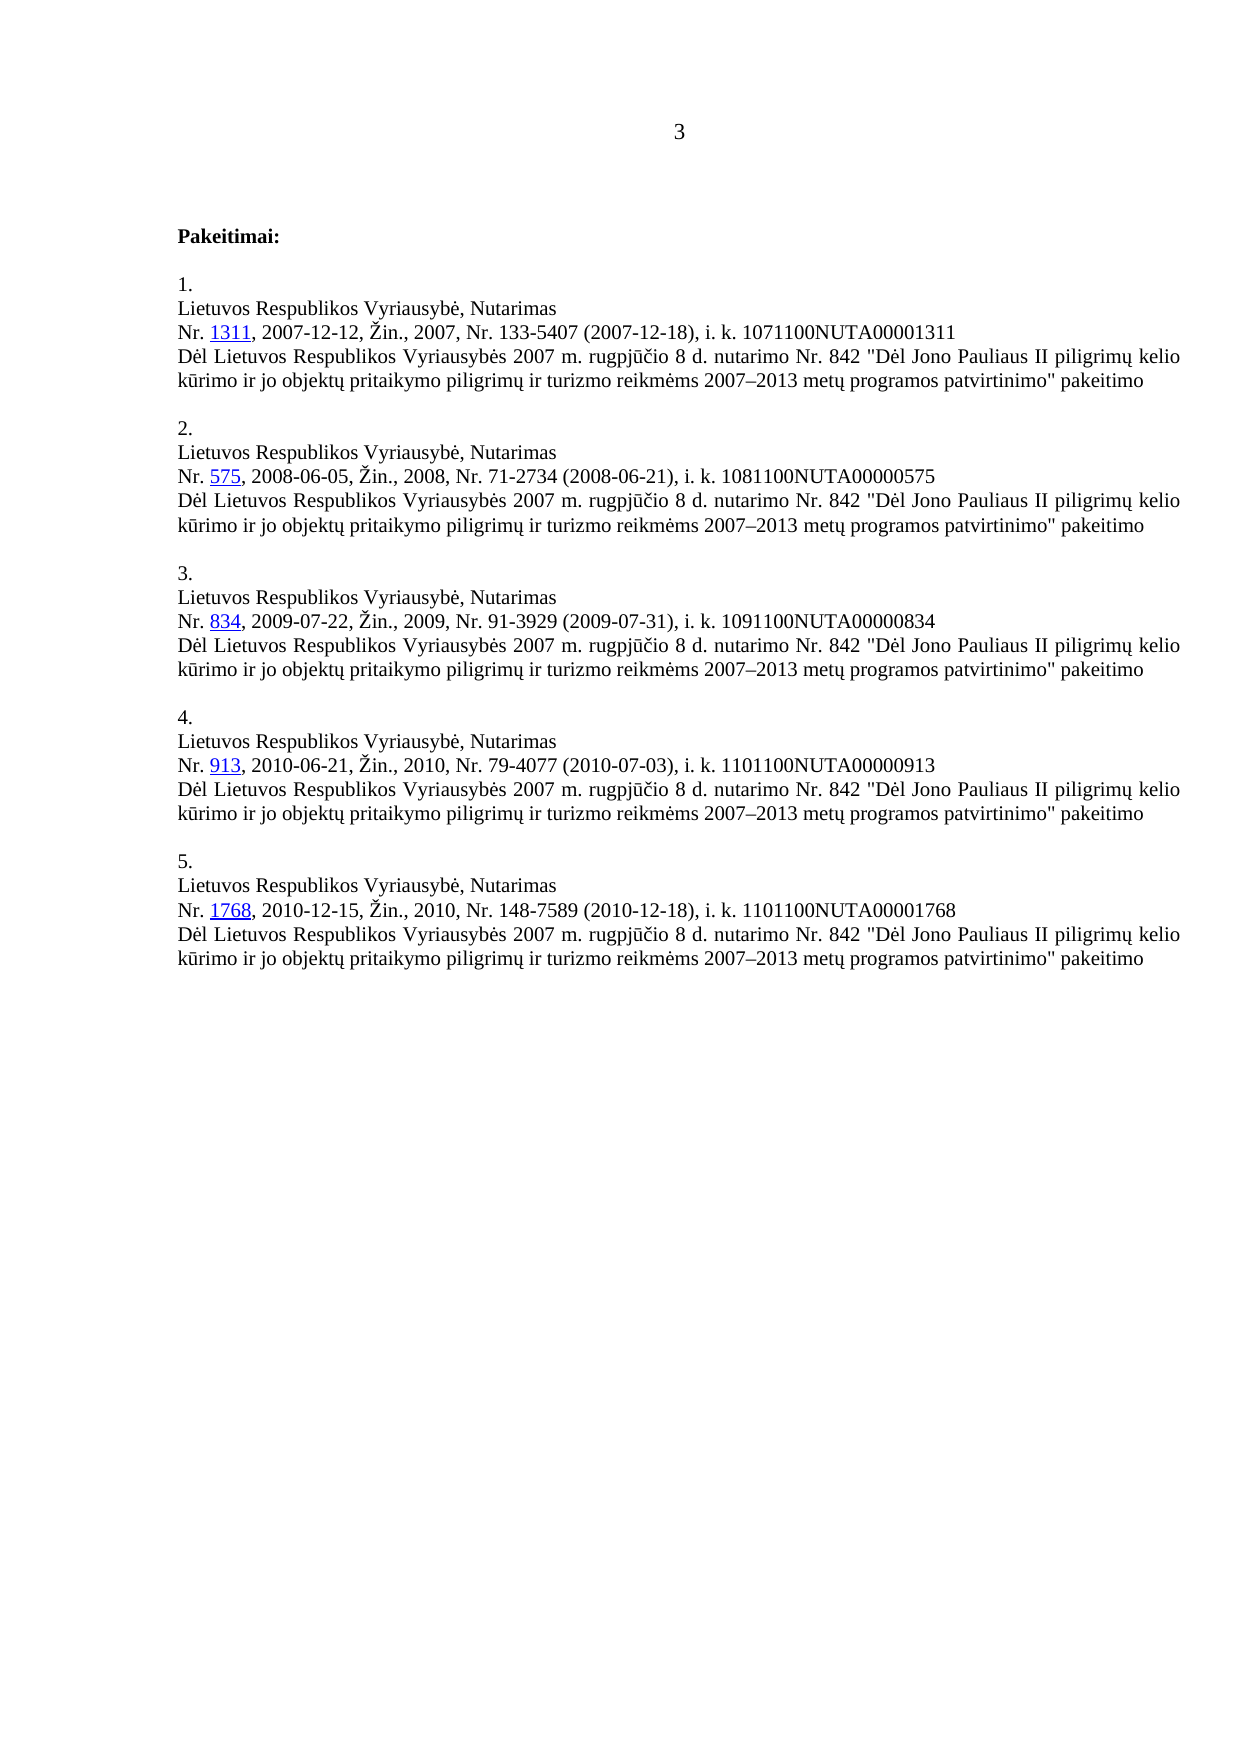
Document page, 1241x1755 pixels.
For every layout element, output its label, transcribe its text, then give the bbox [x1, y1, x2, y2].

text Nr. 1768, 2010-12-15, Žin., 2010, Nr. 148-7589 (2010-12-18), i. k. 1101100NUTA00001768 [177, 897, 1181, 922]
text Lietuvos Respublikos Vyriausybė, Nutarimas [177, 873, 1181, 897]
text Nr. 575, 2008-06-05, Žin., 2008, Nr. 71-2734 (2008-06-21), i. k. 1081100NUTA00000575 [177, 464, 1181, 488]
text Lietuvos Respublikos Vyriausybė, Nutarimas [177, 440, 1181, 464]
text Dėl Lietuvos Respublikos Vyriausybės 2007 m. rugpjūčio 8 d. nutarimo Nr. 842 "Dėl Jono Pauliaus II piligrimų kelio kūrimo ir jo objektų pritaikymo piligrimų ir turizmo reikmėms 2007–2013 metų programos patvirtinimo" pakeitimo [177, 344, 1181, 392]
text 5. [177, 849, 1181, 873]
text Nr. 913, 2010-06-21, Žin., 2010, Nr. 79-4077 (2010-07-03), i. k. 1101100NUTA00000913 [177, 753, 1181, 777]
text 4. [177, 705, 1181, 729]
text Dėl Lietuvos Respublikos Vyriausybės 2007 m. rugpjūčio 8 d. nutarimo Nr. 842 "Dėl Jono Pauliaus II piligrimų kelio kūrimo ir jo objektų pritaikymo piligrimų ir turizmo reikmėms 2007–2013 metų programos patvirtinimo" pakeitimo [177, 633, 1181, 681]
text Lietuvos Respublikos Vyriausybė, Nutarimas [177, 585, 1181, 609]
text 1. [177, 272, 1181, 296]
text Lietuvos Respublikos Vyriausybė, Nutarimas [177, 296, 1181, 320]
text Lietuvos Respublikos Vyriausybė, Nutarimas [177, 729, 1181, 753]
text Dėl Lietuvos Respublikos Vyriausybės 2007 m. rugpjūčio 8 d. nutarimo Nr. 842 "Dėl Jono Pauliaus II piligrimų kelio kūrimo ir jo objektų pritaikymo piligrimų ir turizmo reikmėms 2007–2013 metų programos patvirtinimo" pakeitimo [177, 922, 1181, 970]
text Dėl Lietuvos Respublikos Vyriausybės 2007 m. rugpjūčio 8 d. nutarimo Nr. 842 "Dėl Jono Pauliaus II piligrimų kelio kūrimo ir jo objektų pritaikymo piligrimų ir turizmo reikmėms 2007–2013 metų programos patvirtinimo" pakeitimo [177, 777, 1181, 825]
text 2. [177, 416, 1181, 440]
text Nr. 1311, 2007-12-12, Žin., 2007, Nr. 133-5407 (2007-12-18), i. k. 1071100NUTA00001311 [177, 320, 1181, 344]
text 3. [177, 561, 1181, 585]
text Pakeitimai: [177, 224, 1181, 248]
text Dėl Lietuvos Respublikos Vyriausybės 2007 m. rugpjūčio 8 d. nutarimo Nr. 842 "Dėl Jono Pauliaus II piligrimų kelio kūrimo ir jo objektų pritaikymo piligrimų ir turizmo reikmėms 2007–2013 metų programos patvirtinimo" pakeitimo [177, 488, 1181, 537]
text Nr. 834, 2009-07-22, Žin., 2009, Nr. 91-3929 (2009-07-31), i. k. 1091100NUTA00000834 [177, 609, 1181, 633]
